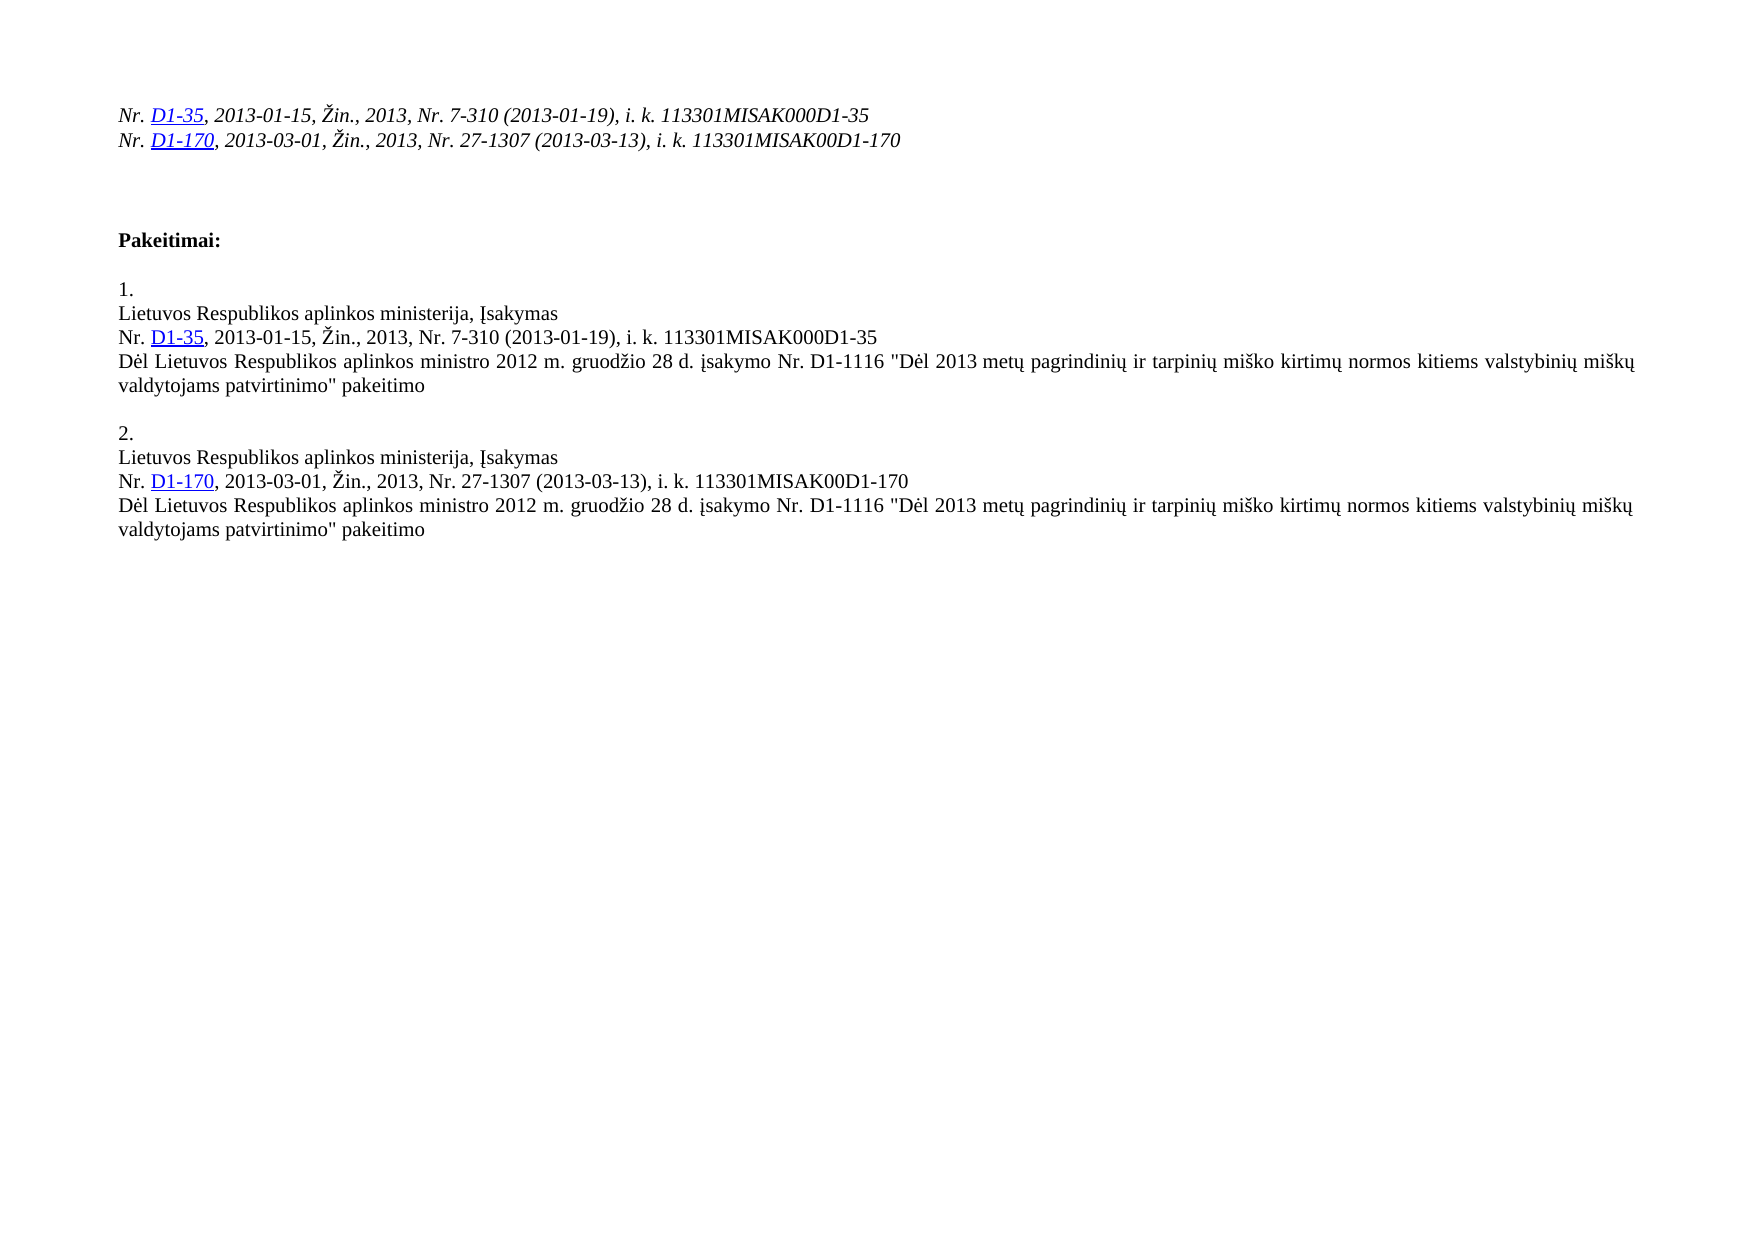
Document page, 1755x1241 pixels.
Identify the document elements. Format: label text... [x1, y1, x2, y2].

text Lietuvos Respublikos aplinkos ministerija, Įsakymas [118, 445, 1636, 469]
text Dėl Lietuvos Respublikos aplinkos ministro 2012 m. gruodžio 28 d. įsakymo Nr. D1-1116 "Dėl 2013 metų pagrindinių ir tarpinių miško kirtimų normos kitiems valstybinių miškų valdytojams patvirtinimo" pakeitimo [118, 349, 1636, 397]
text Nr. D1-170, 2013-03-01, Žin., 2013, Nr. 27-1307 (2013-03-13), i. k. 113301MISAK00D1-170 [118, 127, 1636, 152]
text Nr. D1-35, 2013-01-15, Žin., 2013, Nr. 7-310 (2013-01-19), i. k. 113301MISAK000D1-35 [118, 325, 1636, 349]
text Pakeitimai: [118, 228, 1636, 252]
text 1. [118, 277, 1636, 301]
text 2. [118, 421, 1636, 445]
text Dėl Lietuvos Respublikos aplinkos ministro 2012 m. gruodžio 28 d. įsakymo Nr. D1-1116 "Dėl 2013 metų pagrindinių ir tarpinių miško kirtimų normos kitiems valstybinių miškų valdytojams patvirtinimo" pakeitimo [118, 493, 1636, 541]
text Nr. D1-170, 2013-03-01, Žin., 2013, Nr. 27-1307 (2013-03-13), i. k. 113301MISAK00D1-170 [118, 469, 1636, 493]
text Nr. D1-35, 2013-01-15, Žin., 2013, Nr. 7-310 (2013-01-19), i. k. 113301MISAK000D1-35 [118, 103, 1636, 127]
text Lietuvos Respublikos aplinkos ministerija, Įsakymas [118, 301, 1636, 325]
